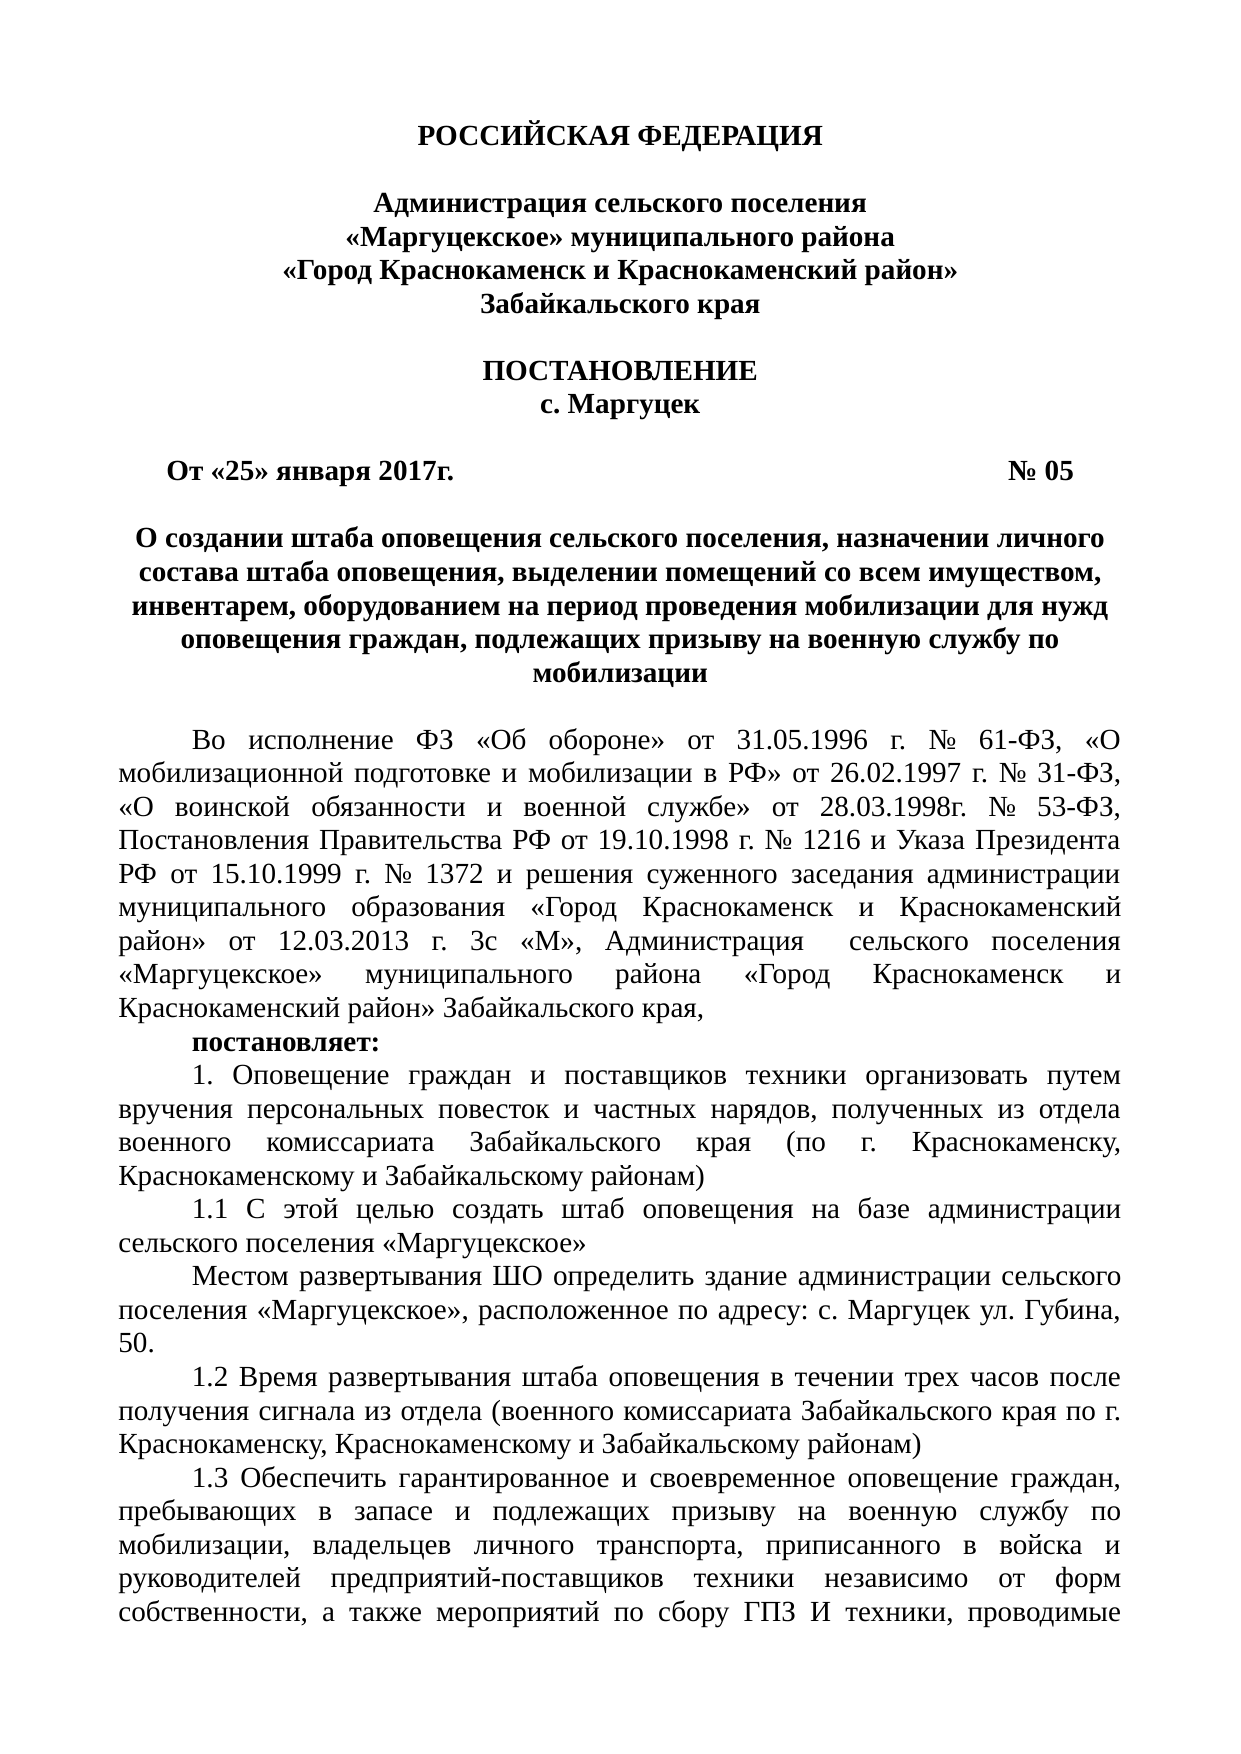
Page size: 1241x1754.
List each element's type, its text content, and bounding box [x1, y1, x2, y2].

text Забайкальского края [118, 286, 1122, 319]
text постановляет: [118, 1024, 1122, 1057]
text Местом развертывания ШО определить здание администрации сельского поселения «Маргуцекское», расположенное по адресу: с. Маргуцек ул. Губина, 50. [118, 1258, 1122, 1359]
text «Маргуцекское» муниципального района [118, 219, 1122, 252]
text ПОСТАНОВЛЕНИЕ [118, 353, 1122, 386]
text «Город Краснокаменск и Краснокаменский район» [118, 252, 1122, 286]
text 1.1 С этой целью создать штаб оповещения на базе администрации сельского поселения «Маргуцекское» [118, 1191, 1122, 1258]
text От «25» января 2017г. № 05 [118, 453, 1122, 487]
text 1.2 Время развертывания штаба оповещения в течении трех часов после получения сигнала из отдела (военного комиссариата Забайкальского края по г. Краснокаменску, Краснокаменскому и Забайкальскому районам) [118, 1359, 1122, 1460]
text РОССИЙСКАЯ ФЕДЕРАЦИЯ [118, 118, 1122, 152]
text 1. Оповещение граждан и поставщиков техники организовать путем вручения персональных повесток и частных нарядов, полученных из отдела военного комиссариата Забайкальского края (по г. Краснокаменску, Краснокаменскому и Забайкальскому районам) [118, 1057, 1122, 1191]
text Администрация сельского поселения [118, 185, 1122, 219]
text 1.3 Обеспечить гарантированное и своевременное оповещение граждан, пребывающих в запасе и подлежащих призыву на военную службу по мобилизации, владельцев личного транспорта, приписанного в войска и руководителей предприятий-поставщиков техники независимо от форм собственности, а также мероприятий по сбору ГПЗ И техники, проводимые [118, 1460, 1122, 1627]
text О создании штаба оповещения сельского поселения, назначении личного состава штаба оповещения, выделении помещений со всем имуществом, инвентарем, оборудованием на период проведения мобилизации для нужд оповещения граждан, подлежащих призыву на военную службу по мобилизации [118, 521, 1122, 688]
text Во исполнение ФЗ «Об обороне» от 31.05.1996 г. № 61-ФЗ, «О мобилизационной подготовке и мобилизации в РФ» от 26.02.1997 г. № 31-ФЗ, «О воинской обязанности и военной службе» от 28.03.1998г. № 53-ФЗ, Постановления Правительства РФ от 19.10.1998 г. № 1216 и Указа Президента РФ от 15.10.1999 г. № 1372 и решения суженного заседания администрации муниципального образования «Город Краснокаменск и Краснокаменский район» от 12.03.2013 г. 3с «М», Администрация сельского поселения «Маргуцекское» муниципального района «Город Краснокаменск и Краснокаменский район» Забайкальского края, [118, 722, 1122, 1024]
text с. Маргуцек [118, 386, 1122, 420]
